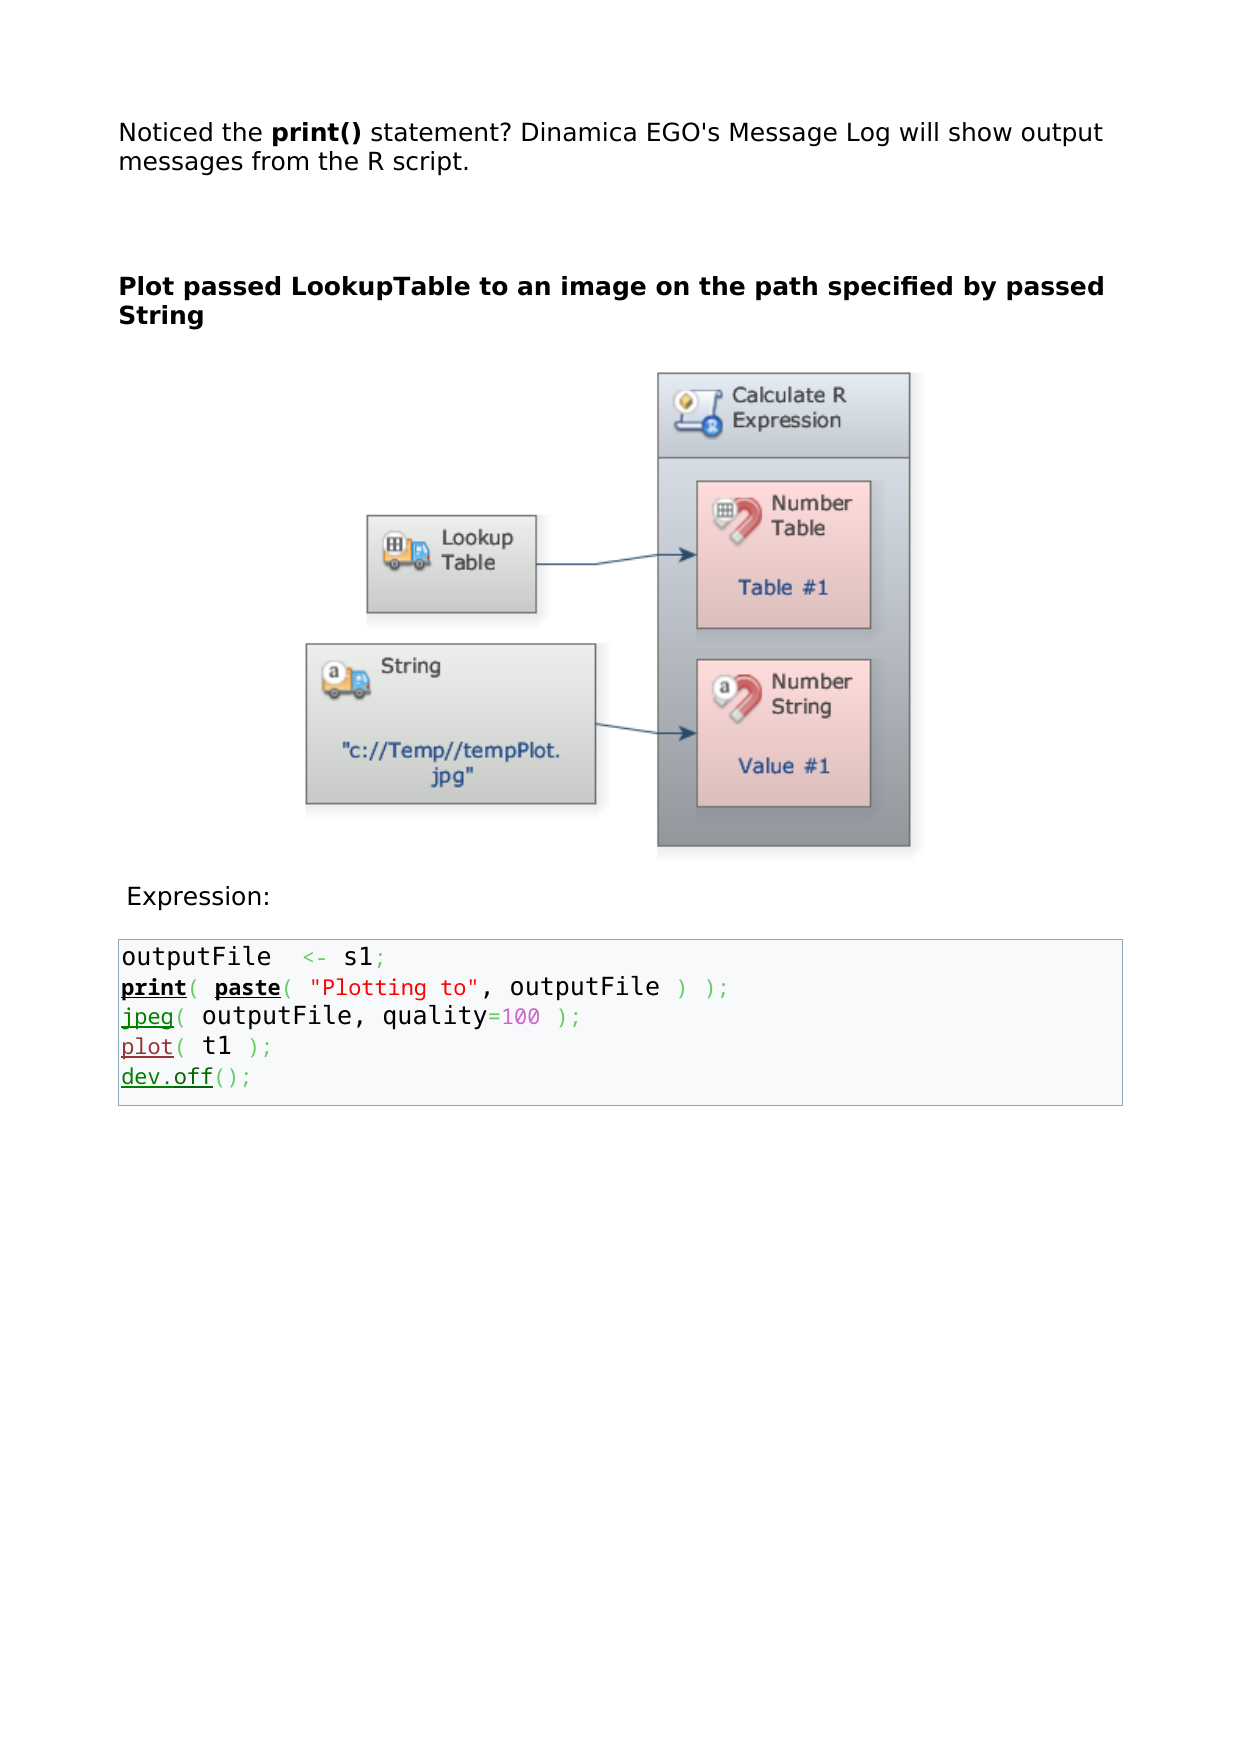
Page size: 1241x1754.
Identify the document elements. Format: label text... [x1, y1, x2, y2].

subtitle Plot passed LookupTable to an image on the path specified by passed String [118, 272, 1122, 331]
text Expression: [118, 343, 1122, 911]
text Noticed the print() statement? Dinamica EGO's Message Log will show output messages from the R script. [118, 118, 1122, 235]
table_header outputFile <- s1; print( paste( "Plotting to", outputFile ) ); jpeg( outputFile, quality=100 ); plot( t1 ); dev.off(); [119, 940, 1122, 1105]
picture [223, 343, 1017, 883]
